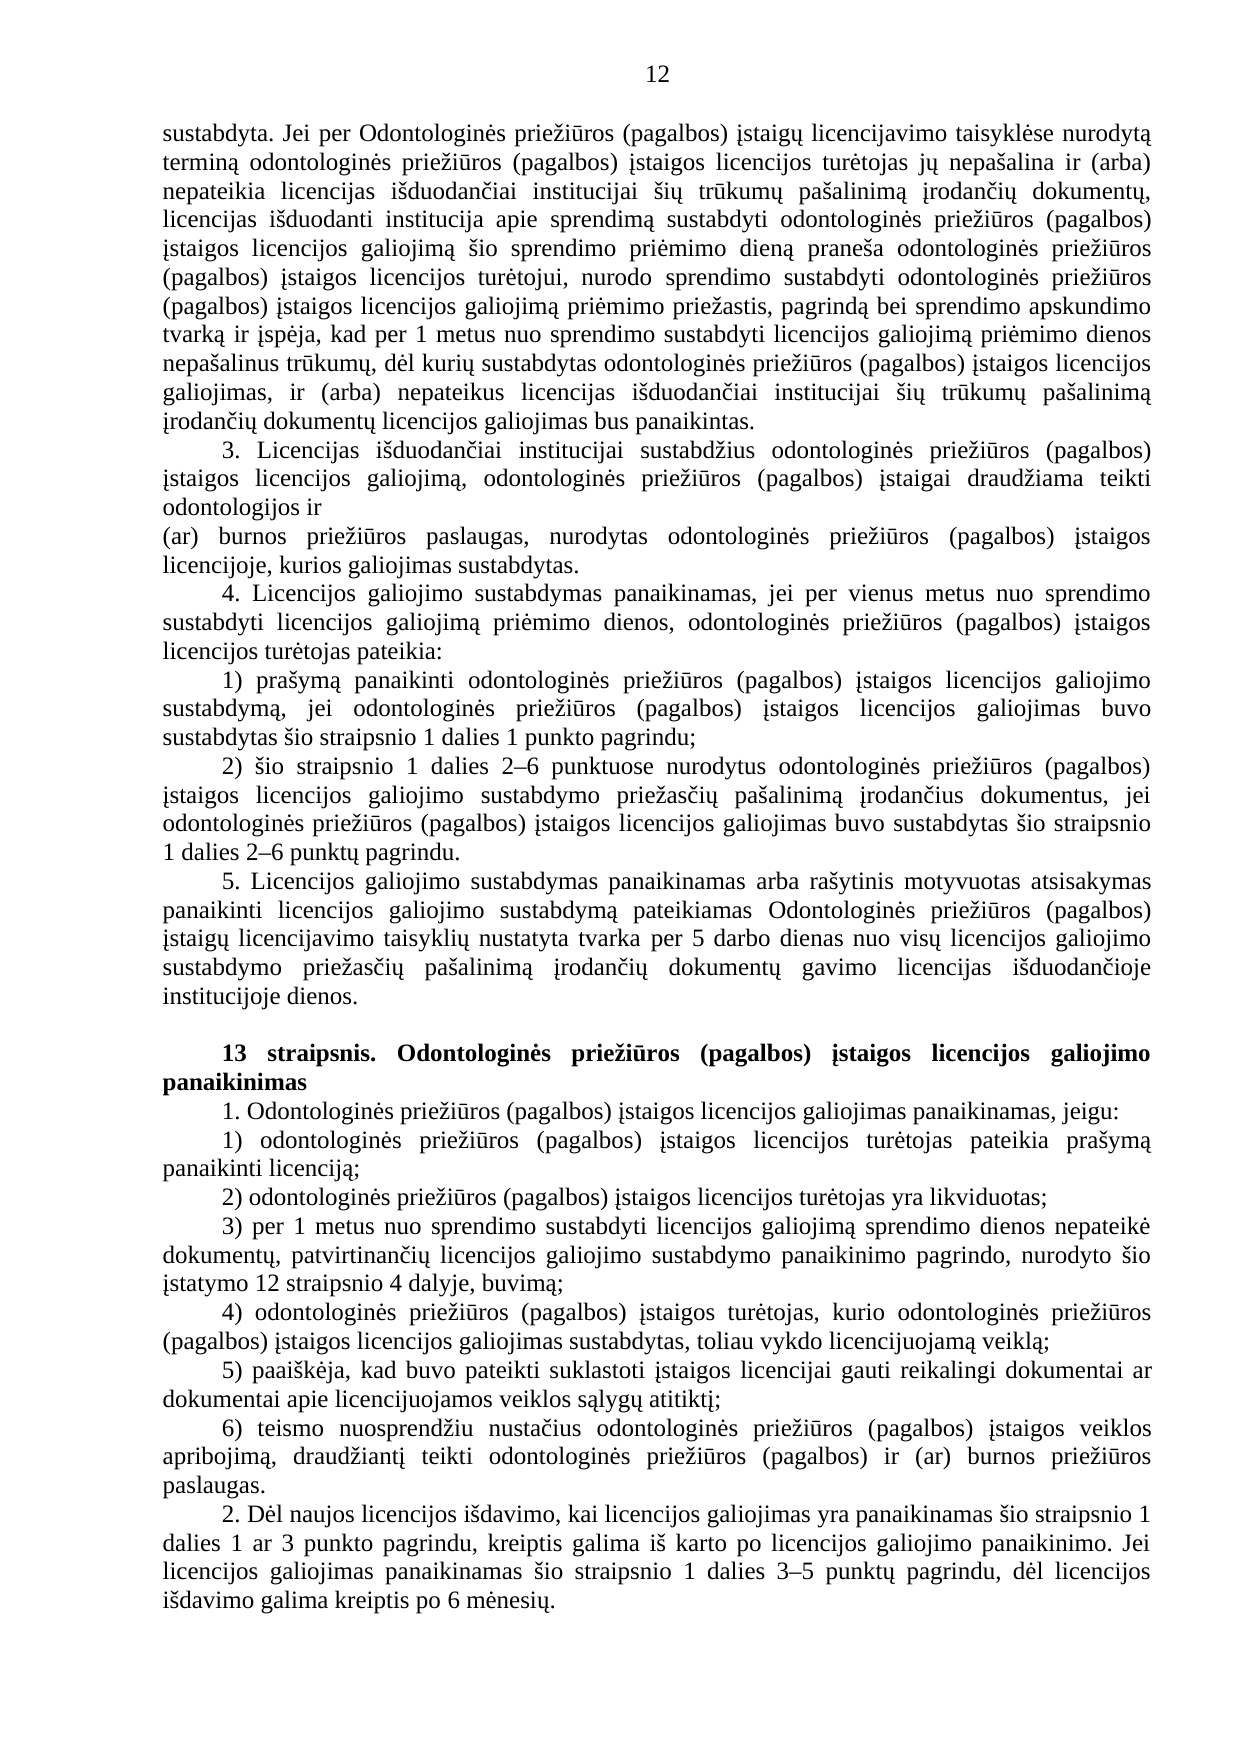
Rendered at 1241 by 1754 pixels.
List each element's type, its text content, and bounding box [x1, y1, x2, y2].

text 5. Licencijos galiojimo sustabdymas panaikinamas arba rašytinis motyvuotas atsisakymas panaikinti licencijos galiojimo sustabdymą pateikiamas Odontologinės priežiūros (pagalbos) įstaigų licencijavimo taisyklių nustatyta tvarka per 5 darbo dienas nuo visų licencijos galiojimo sustabdymo priežasčių pašalinimą įrodančių dokumentų gavimo licencijas išduodančioje institucijoje dienos. [162, 866, 1152, 1010]
text 13 straipsnis. Odontologinės priežiūros (pagalbos) įstaigos licencijos galiojimo panaikinimas [162, 1038, 1152, 1096]
text 1) prašymą panaikinti odontologinės priežiūros (pagalbos) įstaigos licencijos galiojimo sustabdymą, jei odontologinės priežiūros (pagalbos) įstaigos licencijos galiojimas buvo sustabdytas šio straipsnio 1 dalies 1 punkto pagrindu; [162, 665, 1152, 751]
text 6) teismo nuosprendžiu nustačius odontologinės priežiūros (pagalbos) įstaigos veiklos apribojimą, draudžiantį teikti odontologinės priežiūros (pagalbos) ir (ar) burnos priežiūros paslaugas. [162, 1413, 1152, 1499]
text 2) odontologinės priežiūros (pagalbos) įstaigos licencijos turėtojas yra likviduotas; [162, 1182, 1152, 1211]
text 4. Licencijos galiojimo sustabdymas panaikinamas, jei per vienus metus nuo sprendimo sustabdyti licencijos galiojimą priėmimo dienos, odontologinės priežiūros (pagalbos) įstaigos licencijos turėtojas pateikia: [162, 578, 1152, 665]
text 2) šio straipsnio 1 dalies 2–6 punktuose nurodytus odontologinės priežiūros (pagalbos) įstaigos licencijos galiojimo sustabdymo priežasčių pašalinimą įrodančius dokumentus, jei odontologinės priežiūros (pagalbos) įstaigos licencijos galiojimas buvo sustabdytas šio straipsnio 1 dalies 2–6 punktų pagrindu. [162, 751, 1152, 866]
text 2. Dėl naujos licencijos išdavimo, kai licencijos galiojimas yra panaikinamas šio straipsnio 1 dalies 1 ar 3 punkto pagrindu, kreiptis galima iš karto po licencijos galiojimo panaikinimo. Jei licencijos galiojimas panaikinamas šio straipsnio 1 dalies 3–5 punktų pagrindu, dėl licencijos išdavimo galima kreiptis po 6 mėnesių. [162, 1499, 1152, 1614]
text 1. Odontologinės priežiūros (pagalbos) įstaigos licencijos galiojimas panaikinamas, jeigu: [162, 1096, 1152, 1125]
text sustabdyta. Jei per Odontologinės priežiūros (pagalbos) įstaigų licencijavimo taisyklėse nurodytą terminą odontologinės priežiūros (pagalbos) įstaigos licencijos turėtojas jų nepašalina ir (arba) nepateikia licencijas išduodančiai institucijai šių trūkumų pašalinimą įrodančių dokumentų, licencijas išduodanti institucija apie sprendimą sustabdyti odontologinės priežiūros (pagalbos) įstaigos licencijos galiojimą šio sprendimo priėmimo dieną praneša odontologinės priežiūros (pagalbos) įstaigos licencijos turėtojui, nurodo sprendimo sustabdyti odontologinės priežiūros (pagalbos) įstaigos licencijos galiojimą priėmimo priežastis, pagrindą bei sprendimo apskundimo tvarką ir įspėja, kad per 1 metus nuo sprendimo sustabdyti licencijos galiojimą priėmimo dienos nepašalinus trūkumų, dėl kurių sustabdytas odontologinės priežiūros (pagalbos) įstaigos licencijos galiojimas, ir (arba) nepateikus licencijas išduodančiai institucijai šių trūkumų pašalinimą įrodančių dokumentų licencijos galiojimas bus panaikintas. [162, 118, 1152, 435]
text 3) per 1 metus nuo sprendimo sustabdyti licencijos galiojimą sprendimo dienos nepateikė dokumentų, patvirtinančių licencijos galiojimo sustabdymo panaikinimo pagrindo, nurodyto šio įstatymo 12 straipsnio 4 dalyje, buvimą; [162, 1211, 1152, 1297]
text 1) odontologinės priežiūros (pagalbos) įstaigos licencijos turėtojas pateikia prašymą panaikinti licenciją; [162, 1125, 1152, 1182]
text 4) odontologinės priežiūros (pagalbos) įstaigos turėtojas, kurio odontologinės priežiūros (pagalbos) įstaigos licencijos galiojimas sustabdytas, toliau vykdo licencijuojamą veiklą; [162, 1297, 1152, 1355]
text 5) paaiškėja, kad buvo pateikti suklastoti įstaigos licencijai gauti reikalingi dokumentai ar dokumentai apie licencijuojamos veiklos sąlygų atitiktį; [162, 1355, 1152, 1413]
text (ar) burnos priežiūros paslaugas, nurodytas odontologinės priežiūros (pagalbos) įstaigos licencijoje, kurios galiojimas sustabdytas. [162, 521, 1152, 578]
text 3. Licencijas išduodančiai institucijai sustabdžius odontologinės priežiūros (pagalbos) įstaigos licencijos galiojimą, odontologinės priežiūros (pagalbos) įstaigai draudžiama teikti odontologijos ir [162, 435, 1152, 521]
